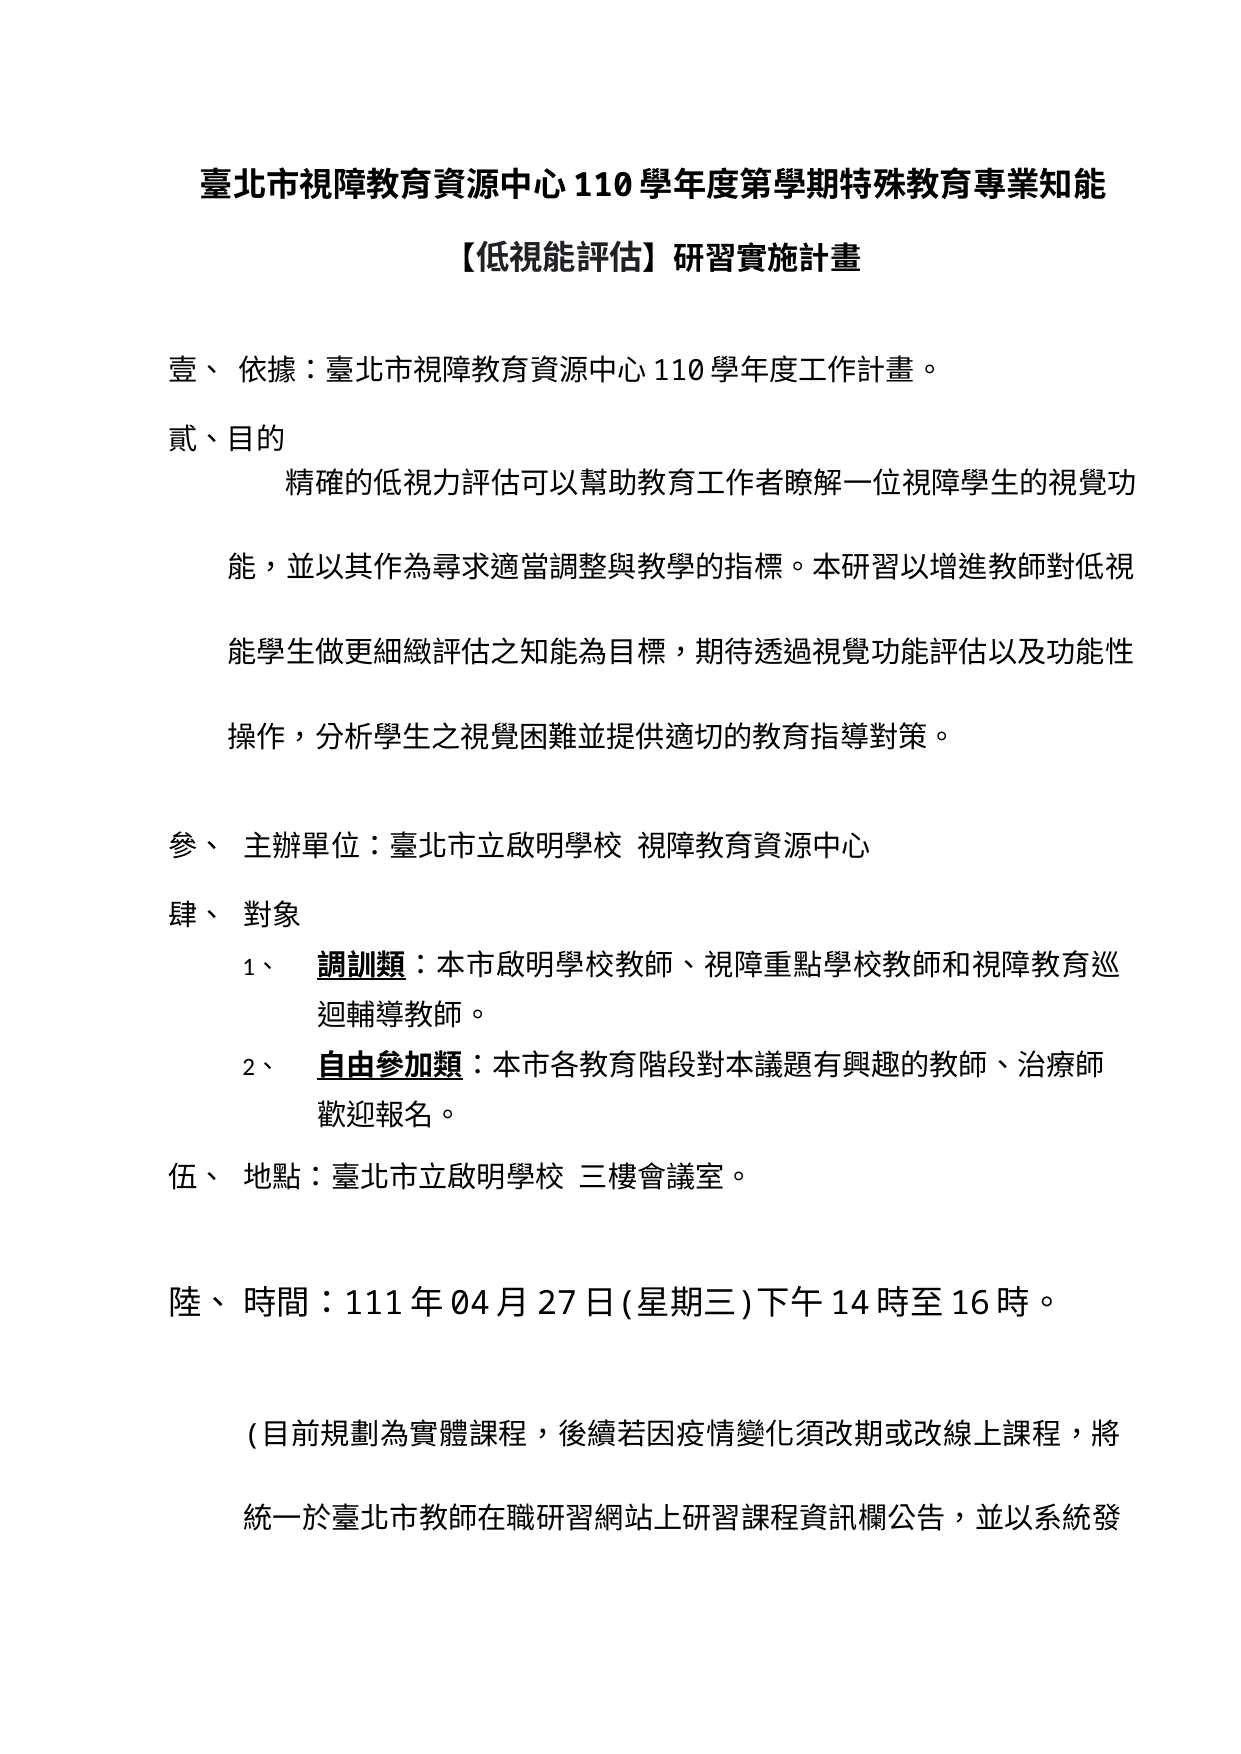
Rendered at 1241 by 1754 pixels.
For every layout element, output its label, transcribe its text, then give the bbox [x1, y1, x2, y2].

list 調訓類：本市啟明學校教師、視障重點學校教師和視障教育巡迴輔導教師。 [242, 935, 1122, 1035]
text 精確的低視力評估可以幫助教育工作者瞭解一位視障學生的視覺功能，並以其作為尋求適當調整與教學的指標。本研習以增進教師對低視能學生做更細緻評估之知能為目標，期待透過視覺功能評估以及功能性操作，分析學生之視覺困難並提供適切的教育指導對策。 [227, 459, 1137, 755]
list 對象 [168, 885, 1122, 935]
list 時間：111年04月27日(星期三)下午14時至16時。 [168, 1276, 1122, 1324]
text (目前規劃為實體課程，後續若因疫情變化須改期或改線上課程，將統一於臺北市教師在職研習網站上研習課程資訊欄公告，並以系統發 [243, 1410, 1122, 1537]
list 地點：臺北市立啟明學校 三樓會議室。 [168, 1154, 1122, 1196]
list 主辦單位：臺北市立啟明學校 視障教育資源中心 [168, 816, 1122, 866]
list 依據：臺北市視障教育資源中心110學年度工作計畫。 [168, 341, 1122, 391]
text 臺北市視障教育資源中心110學年度第學期特殊教育專業知能 [168, 158, 1137, 207]
list 自由參加類：本市各教育階段對本議題有興趣的教師、治療師歡迎報名。 [242, 1035, 1122, 1135]
text 貳、目的 [168, 409, 1137, 459]
text 【低視能評估】研習實施計畫 [168, 231, 1137, 279]
